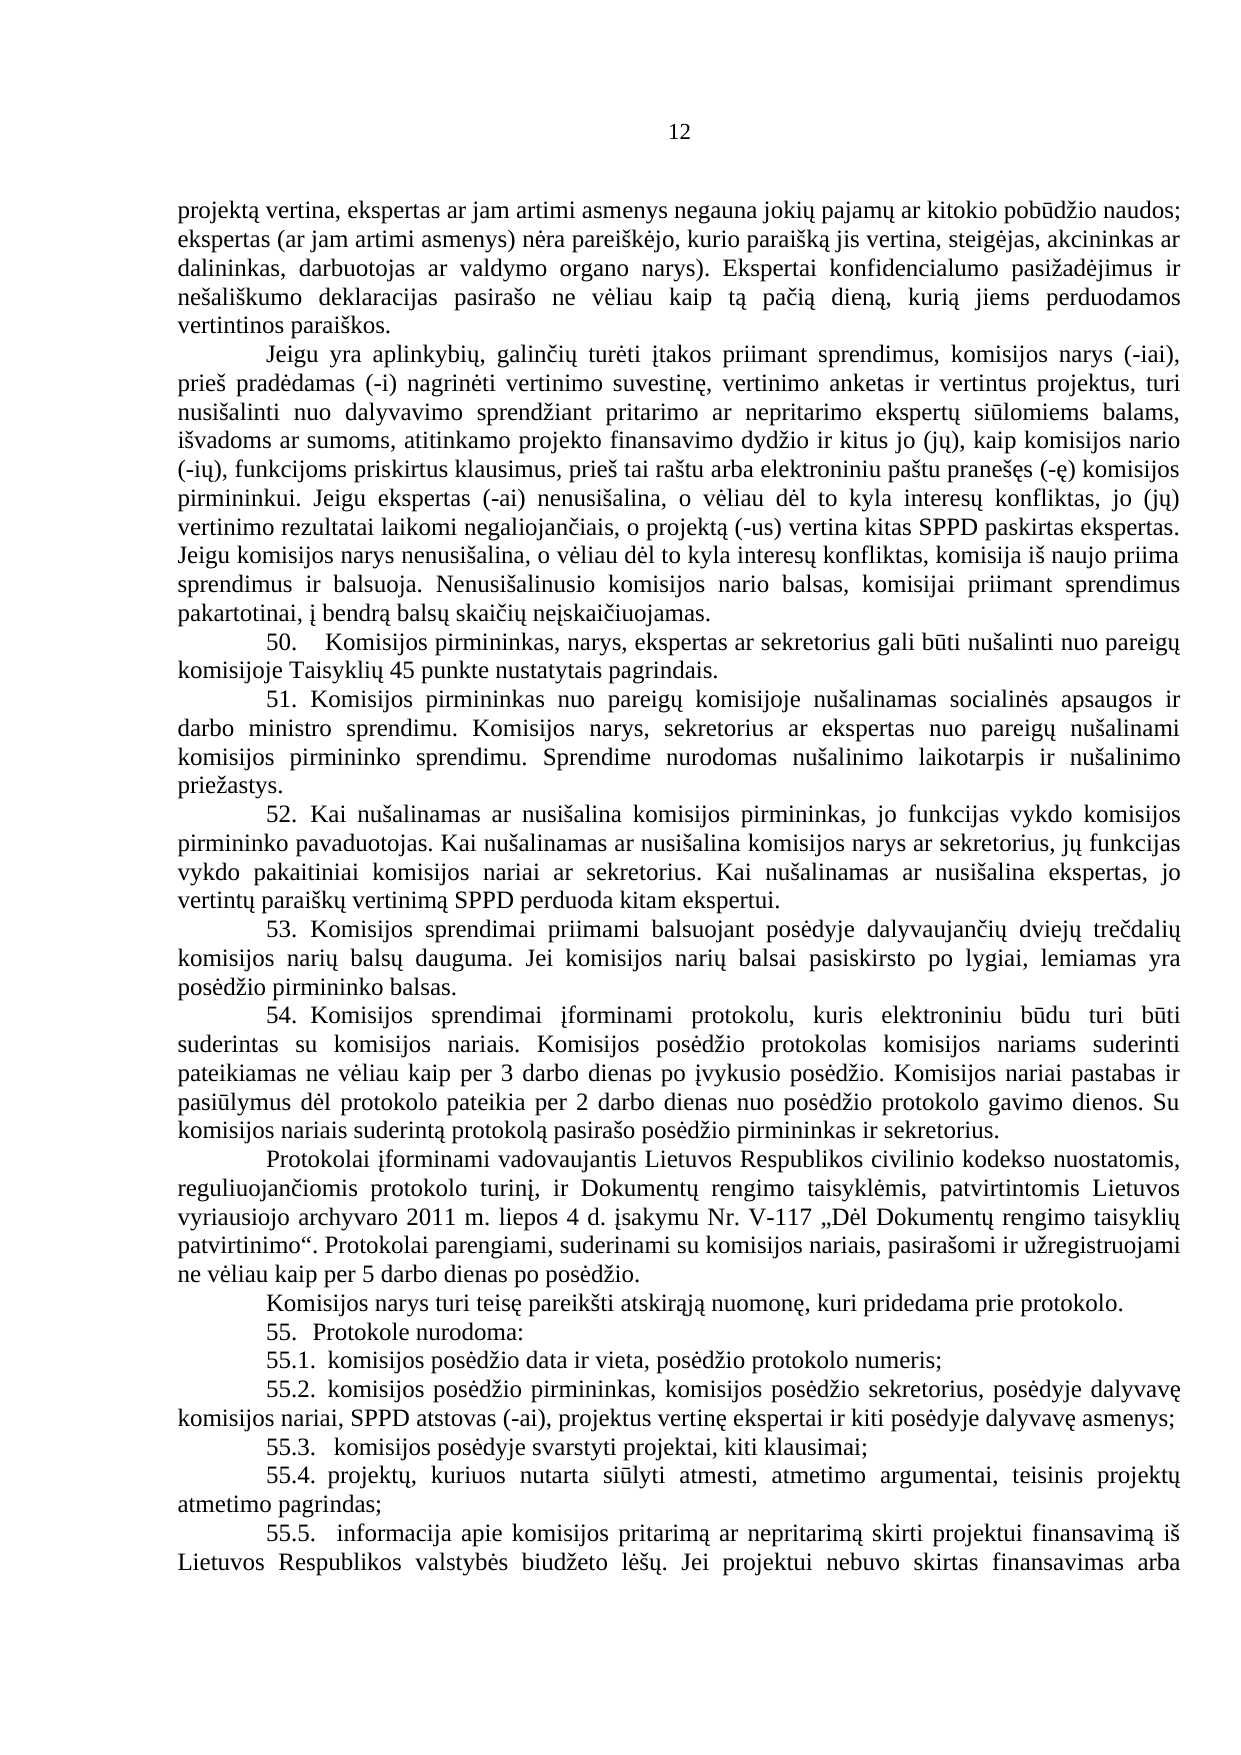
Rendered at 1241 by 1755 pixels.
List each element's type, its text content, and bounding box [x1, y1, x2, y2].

text 55.5. informacija apie komisijos pritarimą ar nepritarimą skirti projektui finansavimą iš Lietuvos Respublikos valstybės biudžeto lėšų. Jei projektui nebuvo skirtas finansavimas arba [177, 1518, 1181, 1576]
text Komisijos narys turi teisę pareikšti atskirąją nuomonę, kuri pridedama prie protokolo. [266, 1288, 1181, 1317]
text 52. Kai nušalinamas ar nusišalina komisijos pirmininkas, jo funkcijas vykdo komisijos pirmininko pavaduotojas. Kai nušalinamas ar nusišalina komisijos narys ar sekretorius, jų funkcijas vykdo pakaitiniai komisijos nariai ar sekretorius. Kai nušalinamas ar nusišalina ekspertas, jo vertintų paraiškų vertinimą SPPD perduoda kitam ekspertui. [177, 799, 1181, 914]
text 54. Komisijos sprendimai įforminami protokolu, kuris elektroniniu būdu turi būti suderintas su komisijos nariais. Komisijos posėdžio protokolas komisijos nariams suderinti pateikiamas ne vėliau kaip per 3 darbo dienas po įvykusio posėdžio. Komisijos nariai pastabas ir pasiūlymus dėl protokolo pateikia per 2 darbo dienas nuo posėdžio protokolo gavimo dienos. Su komisijos nariais suderintą protokolą pasirašo posėdžio pirmininkas ir sekretorius. [177, 1001, 1181, 1144]
text 55.3. komisijos posėdyje svarstyti projektai, kiti klausimai; [177, 1432, 1181, 1461]
text Protokolai įforminami vadovaujantis Lietuvos Respublikos civilinio kodekso nuostatomis, reguliuojančiomis protokolo turinį, ir Dokumentų rengimo taisyklėmis, patvirtintomis Lietuvos vyriausiojo archyvaro 2011 m. liepos 4 d. įsakymu Nr. V-117 „Dėl Dokumentų rengimo taisyklių patvirtinimo“. Protokolai parengiami, suderinami su komisijos nariais, pasirašomi ir užregistruojami ne vėliau kaip per 5 darbo dienas po posėdžio. [177, 1144, 1181, 1288]
text 53. Komisijos sprendimai priimami balsuojant posėdyje dalyvaujančių dviejų trečdalių komisijos narių balsų dauguma. Jei komisijos narių balsai pasiskirsto po lygiai, lemiamas yra posėdžio pirmininko balsas. [177, 914, 1181, 1001]
text 55. Protokole nurodoma: [177, 1317, 1181, 1346]
text 55.1. komisijos posėdžio data ir vieta, posėdžio protokolo numeris; [177, 1346, 1181, 1374]
text 51. Komisijos pirmininkas nuo pareigų komisijoje nušalinamas socialinės apsaugos ir darbo ministro sprendimu. Komisijos narys, sekretorius ar ekspertas nuo pareigų nušalinami komisijos pirmininko sprendimu. Sprendime nurodomas nušalinimo laikotarpis ir nušalinimo priežastys. [177, 684, 1181, 799]
text 55.4. projektų, kuriuos nutarta siūlyti atmesti, atmetimo argumentai, teisinis projektų atmetimo pagrindas; [177, 1461, 1181, 1518]
text 50. Komisijos pirmininkas, narys, ekspertas ar sekretorius gali būti nušalinti nuo pareigų komisijoje Taisyklių 45 punkte nustatytais pagrindais. [177, 627, 1181, 684]
text Jeigu yra aplinkybių, galinčių turėti įtakos priimant sprendimus, komisijos narys (-iai), prieš pradėdamas (-i) nagrinėti vertinimo suvestinę, vertinimo anketas ir vertintus projektus, turi nusišalinti nuo dalyvavimo sprendžiant pritarimo ar nepritarimo ekspertų siūlomiems balams, išvadoms ar sumoms, atitinkamo projekto finansavimo dydžio ir kitus jo (jų), kaip komisijos nario (-ių), funkcijoms priskirtus klausimus, prieš tai raštu arba elektroniniu paštu pranešęs (-ę) komisijos pirmininkui. Jeigu ekspertas (-ai) nenusišalina, o vėliau dėl to kyla interesų konfliktas, jo (jų) vertinimo rezultatai laikomi negaliojančiais, o projektą (-us) vertina kitas SPPD paskirtas ekspertas. Jeigu komisijos narys nenusišalina, o vėliau dėl to kyla interesų konfliktas, komisija iš naujo priima sprendimus ir balsuoja. Nenusišalinusio komisijos nario balsas, komisijai priimant sprendimus pakartotinai, į bendrą balsų skaičių neįskaičiuojamas. [177, 339, 1181, 627]
text projektą vertina, ekspertas ar jam artimi asmenys negauna jokių pajamų ar kitokio pobūdžio naudos; ekspertas (ar jam artimi asmenys) nėra pareiškėjo, kurio paraišką jis vertina, steigėjas, akcininkas ar dalininkas, darbuotojas ar valdymo organo narys). Ekspertai konfidencialumo pasižadėjimus ir nešališkumo deklaracijas pasirašo ne vėliau kaip tą pačią dieną, kurią jiems perduodamos vertintinos paraiškos. [177, 196, 1181, 339]
text 55.2. komisijos posėdžio pirmininkas, komisijos posėdžio sekretorius, posėdyje dalyvavę komisijos nariai, SPPD atstovas (-ai), projektus vertinę ekspertai ir kiti posėdyje dalyvavę asmenys; [177, 1374, 1181, 1432]
